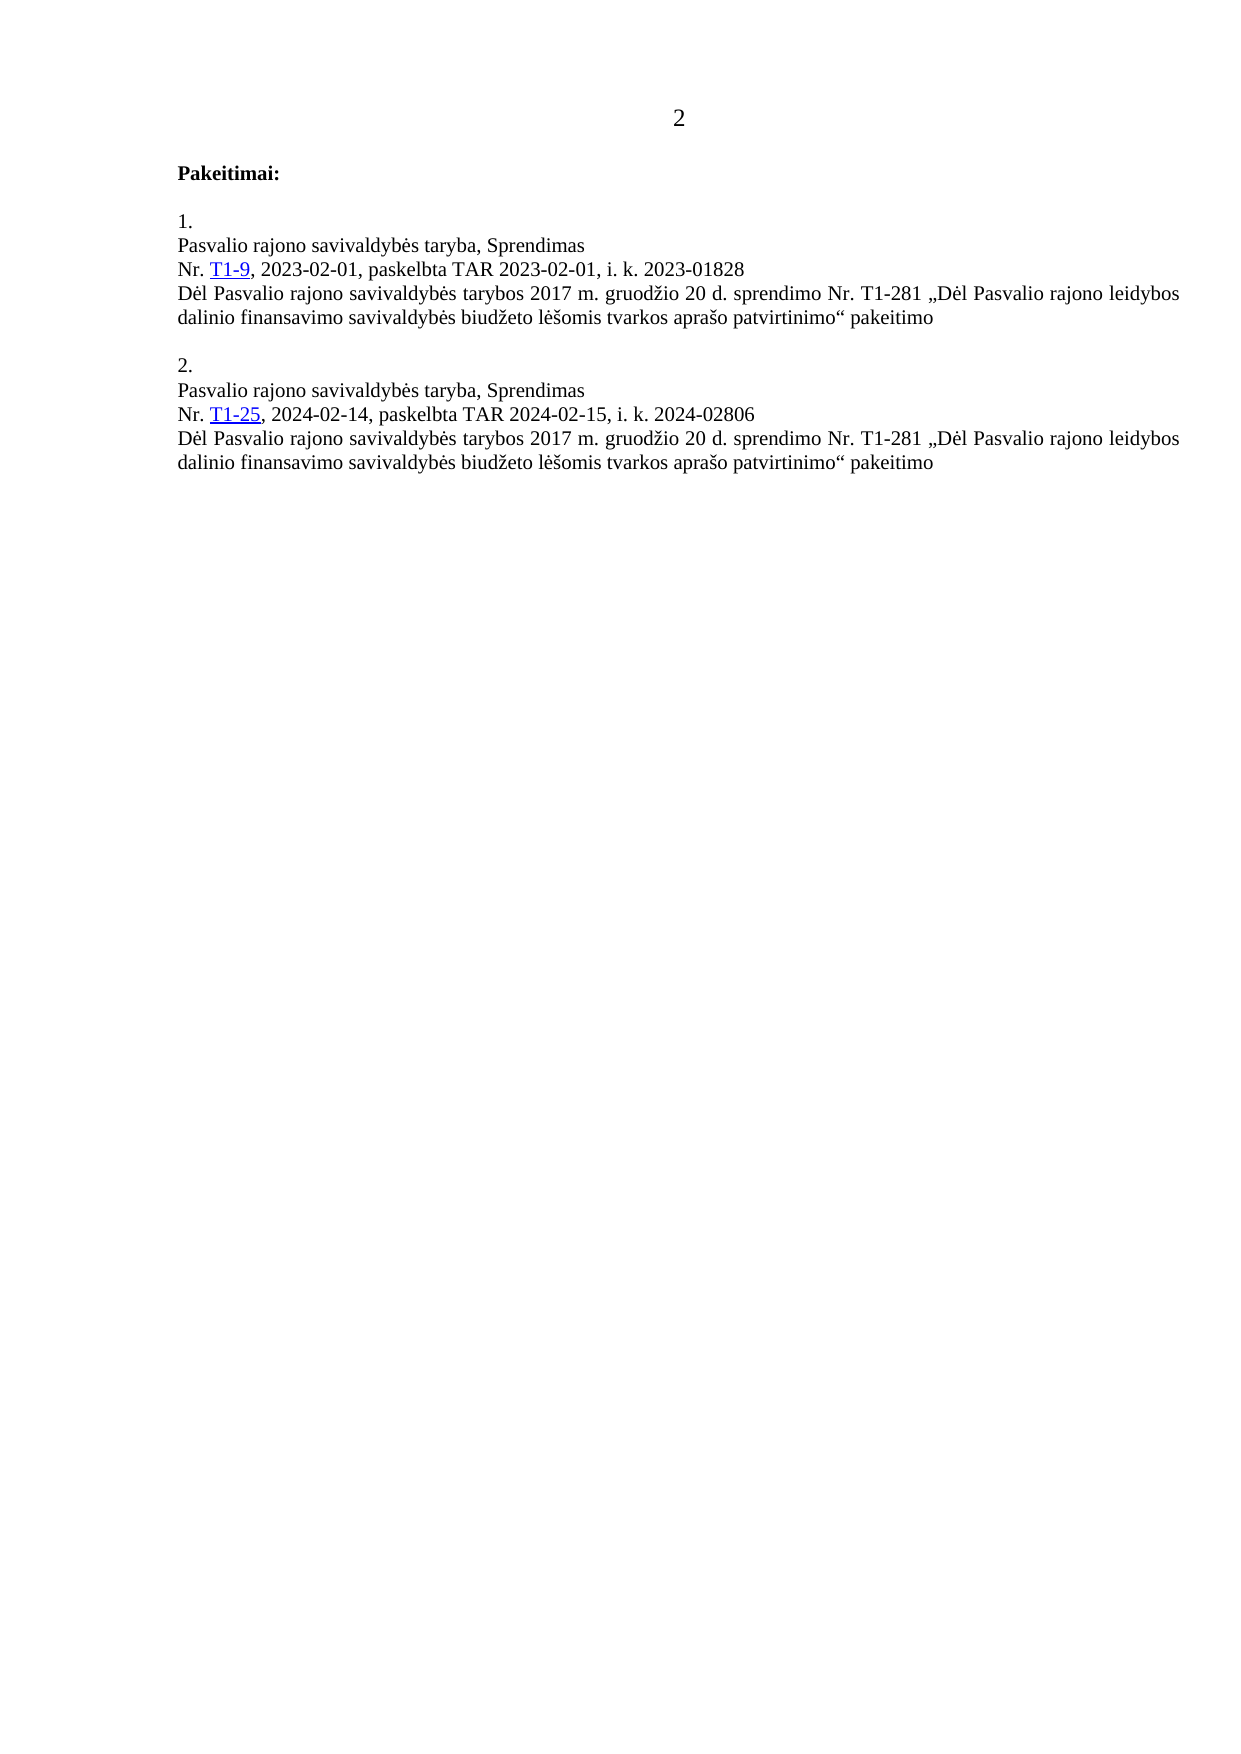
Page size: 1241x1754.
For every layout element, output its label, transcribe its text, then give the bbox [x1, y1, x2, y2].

text Nr. T1-9, 2023-02-01, paskelbta TAR 2023-02-01, i. k. 2023-01828 [177, 257, 1181, 281]
text Nr. T1-25, 2024-02-14, paskelbta TAR 2024-02-15, i. k. 2024-02806 [177, 402, 1181, 426]
text Pasvalio rajono savivaldybės taryba, Sprendimas [177, 233, 1181, 257]
text Pakeitimai: [177, 161, 1181, 185]
text Pasvalio rajono savivaldybės taryba, Sprendimas [177, 377, 1181, 402]
text 2. [177, 353, 1181, 377]
text Dėl Pasvalio rajono savivaldybės tarybos 2017 m. gruodžio 20 d. sprendimo Nr. T1-281 „Dėl Pasvalio rajono leidybos dalinio finansavimo savivaldybės biudžeto lėšomis tvarkos aprašo patvirtinimo“ pakeitimo [177, 426, 1181, 474]
text Dėl Pasvalio rajono savivaldybės tarybos 2017 m. gruodžio 20 d. sprendimo Nr. T1-281 „Dėl Pasvalio rajono leidybos dalinio finansavimo savivaldybės biudžeto lėšomis tvarkos aprašo patvirtinimo“ pakeitimo [177, 281, 1181, 329]
text 1. [177, 209, 1181, 233]
